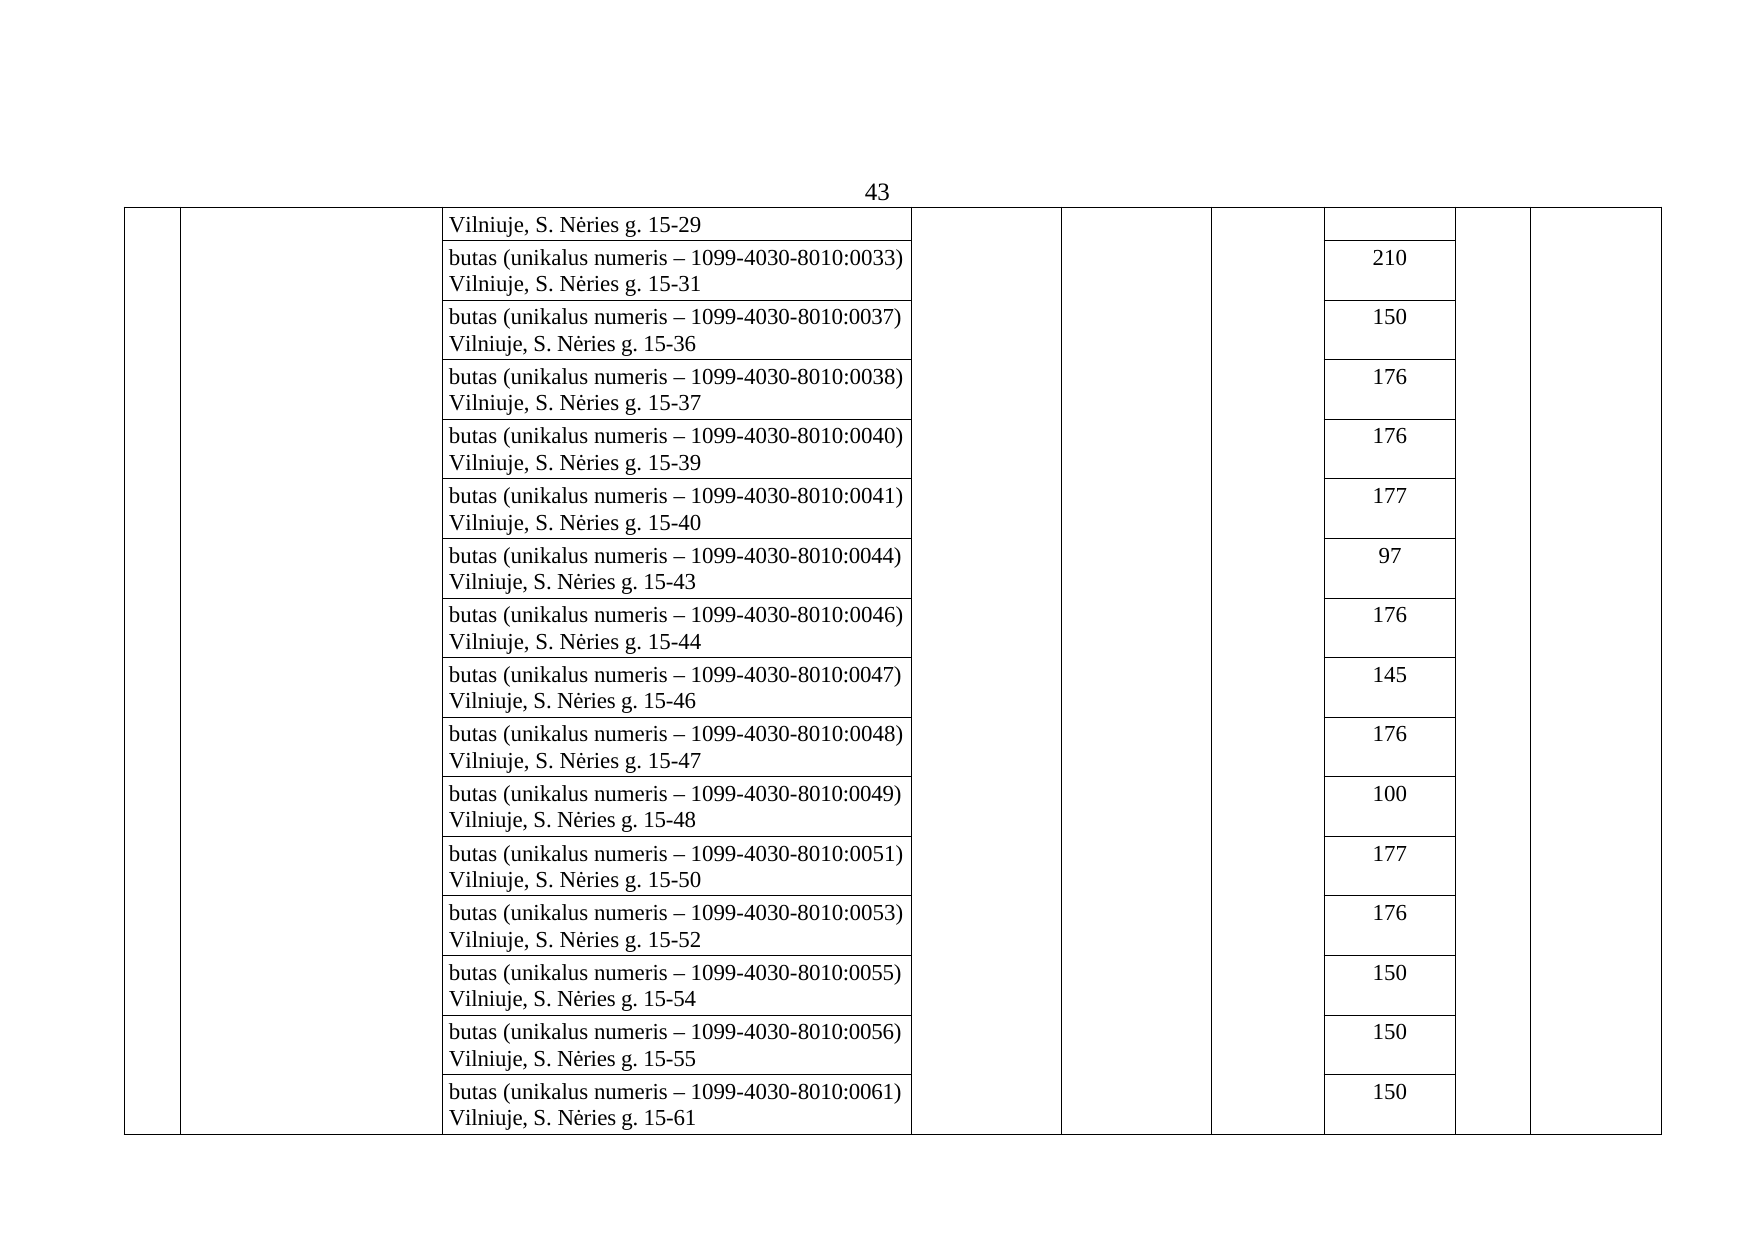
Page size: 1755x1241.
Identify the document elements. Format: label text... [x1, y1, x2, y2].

table_cell 150 [1325, 301, 1455, 359]
table_cell 145 [1325, 658, 1455, 717]
table_cell [912, 208, 1061, 1134]
table_cell butas (unikalus numeris – 1099-4030-8010:0061) Vilniuje, S. Nėries g. 15-61 [443, 1075, 911, 1134]
table_cell 176 [1325, 599, 1455, 657]
table_cell [1212, 208, 1324, 1134]
table_cell butas (unikalus numeris – 1099-4030-8010:0055) Vilniuje, S. Nėries g. 15-54 [443, 956, 911, 1014]
table_cell 177 [1325, 479, 1455, 538]
table_cell [125, 208, 180, 1134]
table_cell butas (unikalus numeris – 1099-4030-8010:0051) Vilniuje, S. Nėries g. 15-50 [443, 837, 911, 895]
table_cell [1325, 208, 1455, 240]
table_cell butas (unikalus numeris – 1099-4030-8010:0053) Vilniuje, S. Nėries g. 15-52 [443, 896, 911, 955]
table_cell 100 [1325, 777, 1455, 836]
table_cell 176 [1325, 896, 1455, 955]
table_cell Vilniuje, S. Nėries g. 15-29 [443, 208, 911, 240]
table_cell butas (unikalus numeris – 1099-4030-8010:0037) Vilniuje, S. Nėries g. 15-36 [443, 301, 911, 359]
table_cell butas (unikalus numeris – 1099-4030-8010:0048) Vilniuje, S. Nėries g. 15-47 [443, 718, 911, 776]
table_cell [181, 208, 442, 1134]
table_cell butas (unikalus numeris – 1099-4030-8010:0049) Vilniuje, S. Nėries g. 15-48 [443, 777, 911, 836]
table_cell 150 [1325, 1016, 1455, 1074]
table_cell butas (unikalus numeris – 1099-4030-8010:0038) Vilniuje, S. Nėries g. 15-37 [443, 360, 911, 419]
table_cell butas (unikalus numeris – 1099-4030-8010:0041) Vilniuje, S. Nėries g. 15-40 [443, 479, 911, 538]
table_cell butas (unikalus numeris – 1099-4030-8010:0056) Vilniuje, S. Nėries g. 15-55 [443, 1016, 911, 1074]
table_cell butas (unikalus numeris – 1099-4030-8010:0040) Vilniuje, S. Nėries g. 15-39 [443, 420, 911, 478]
table_cell 150 [1325, 1075, 1455, 1134]
table_cell 210 [1325, 241, 1455, 299]
table_cell butas (unikalus numeris – 1099-4030-8010:0047) Vilniuje, S. Nėries g. 15-46 [443, 658, 911, 717]
table_cell butas (unikalus numeris – 1099-4030-8010:0033) Vilniuje, S. Nėries g. 15-31 [443, 241, 911, 299]
table_cell 176 [1325, 360, 1455, 419]
table_cell 97 [1325, 539, 1455, 597]
table_cell [1456, 208, 1530, 1134]
table_cell 176 [1325, 420, 1455, 478]
table_cell [1062, 208, 1211, 1134]
table_cell [1531, 208, 1661, 1134]
table_cell butas (unikalus numeris – 1099-4030-8010:0046) Vilniuje, S. Nėries g. 15-44 [443, 599, 911, 657]
table_cell butas (unikalus numeris – 1099-4030-8010:0044) Vilniuje, S. Nėries g. 15-43 [443, 539, 911, 597]
table_cell 176 [1325, 718, 1455, 776]
table_cell 177 [1325, 837, 1455, 895]
table_cell 150 [1325, 956, 1455, 1014]
